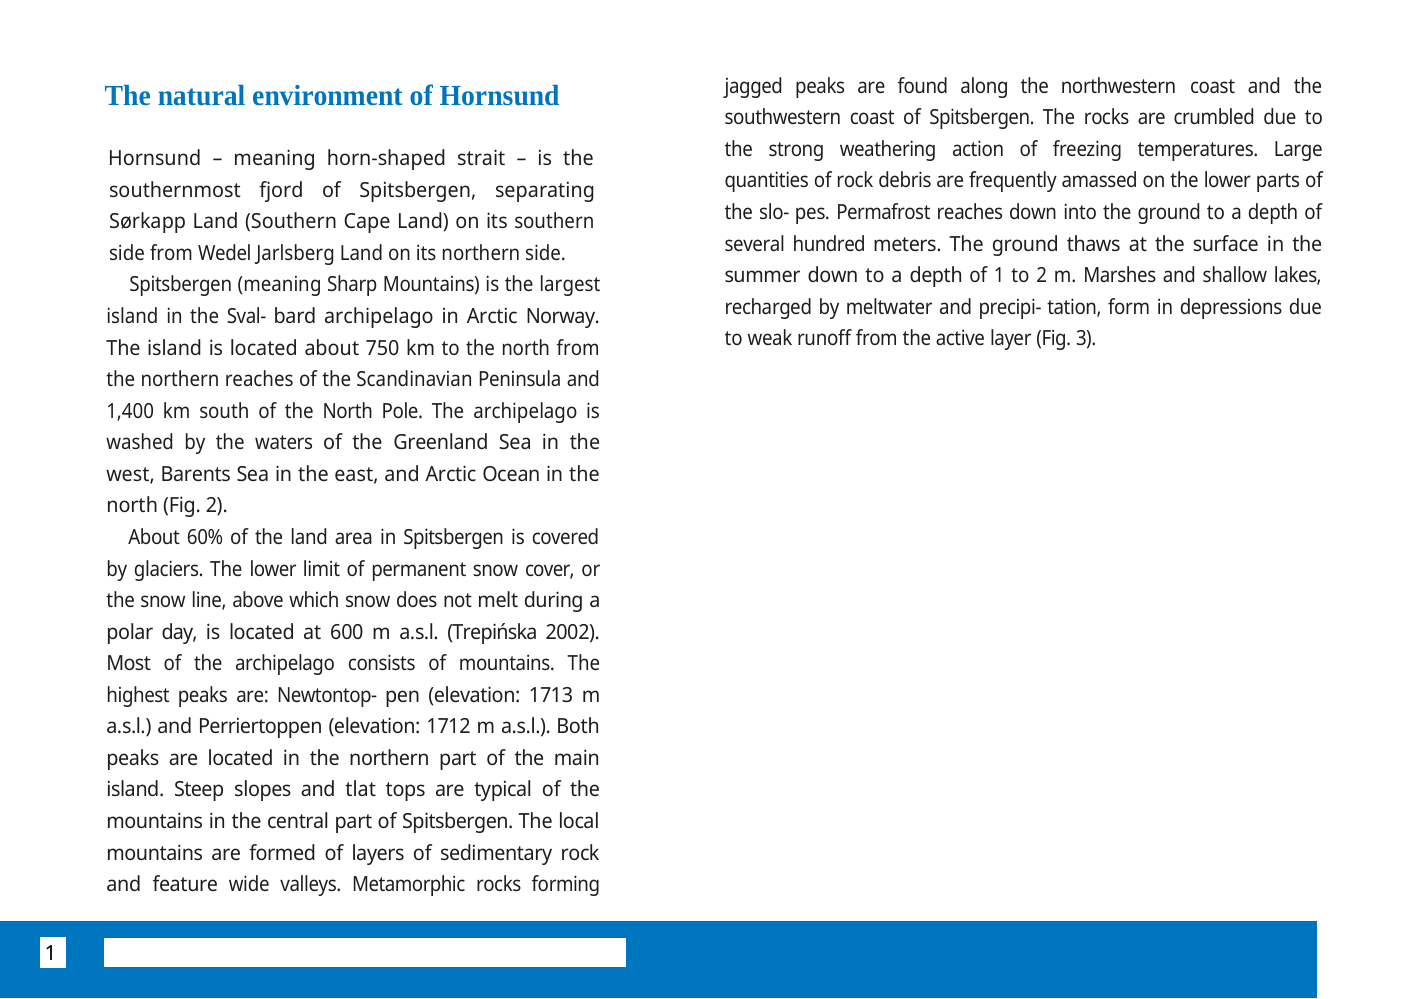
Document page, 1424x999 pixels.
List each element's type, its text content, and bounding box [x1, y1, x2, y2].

text Hornsund – meaning horn-shaped strait – is the southernmost fjord of Spitsbergen, separating Sørkapp Land (Southern Cape Land) on its southern side from Wedel Jarlsberg Land on its northern side. [108, 143, 594, 266]
text About 60% of the land area in Spitsbergen is covered by glaciers. The lower limit of permanent snow cover, or the snow line, above which snow does not melt during a polar day, is located at 600 m a.s.l. (Trepińska 2002). Most of the archipelago consists of mountains. The highest peaks are: Newtontop- pen (elevation: 1713 m a.s.l.) and Perriertoppen (elevation: 1712 m a.s.l.). Both peaks are located in the northern part of the main island. Steep slopes and tlat tops are typical of the mountains in the central part of Spitsbergen. The local mountains are formed of layers of sedimentary rock and feature wide valleys. Metamorphic rocks forming [106, 522, 600, 898]
text Spitsbergen (meaning Sharp Mountains) is the largest island in the Sval- bard archipelago in Arctic Norway. The island is located about 750 km to the north from the northern reaches of the Scandinavian Peninsula and 1,400 km south of the North Pole. The archipelago is washed by the waters of the Greenland Sea in the west, Barents Sea in the east, and Arctic Ocean in the north (Fig. 2). [106, 269, 600, 519]
subtitle The natural environment of Hornsund [104, 78, 702, 112]
text jagged peaks are found along the northwestern coast and the southwestern coast of Spitsbergen. The rocks are crumbled due to the strong weathering action of freezing temperatures. Large quantities of rock debris are frequently amassed on the lower parts of the slo- pes. Permafrost reaches down into the ground to a depth of several hundred meters. The ground thaws at the surface in the summer down to a depth of 1 to 2 m. Marshes and shallow lakes, recharged by meltwater and precipi- tation, form in depressions due to weak runoff from the active layer (Fig. 3). [724, 71, 1322, 352]
